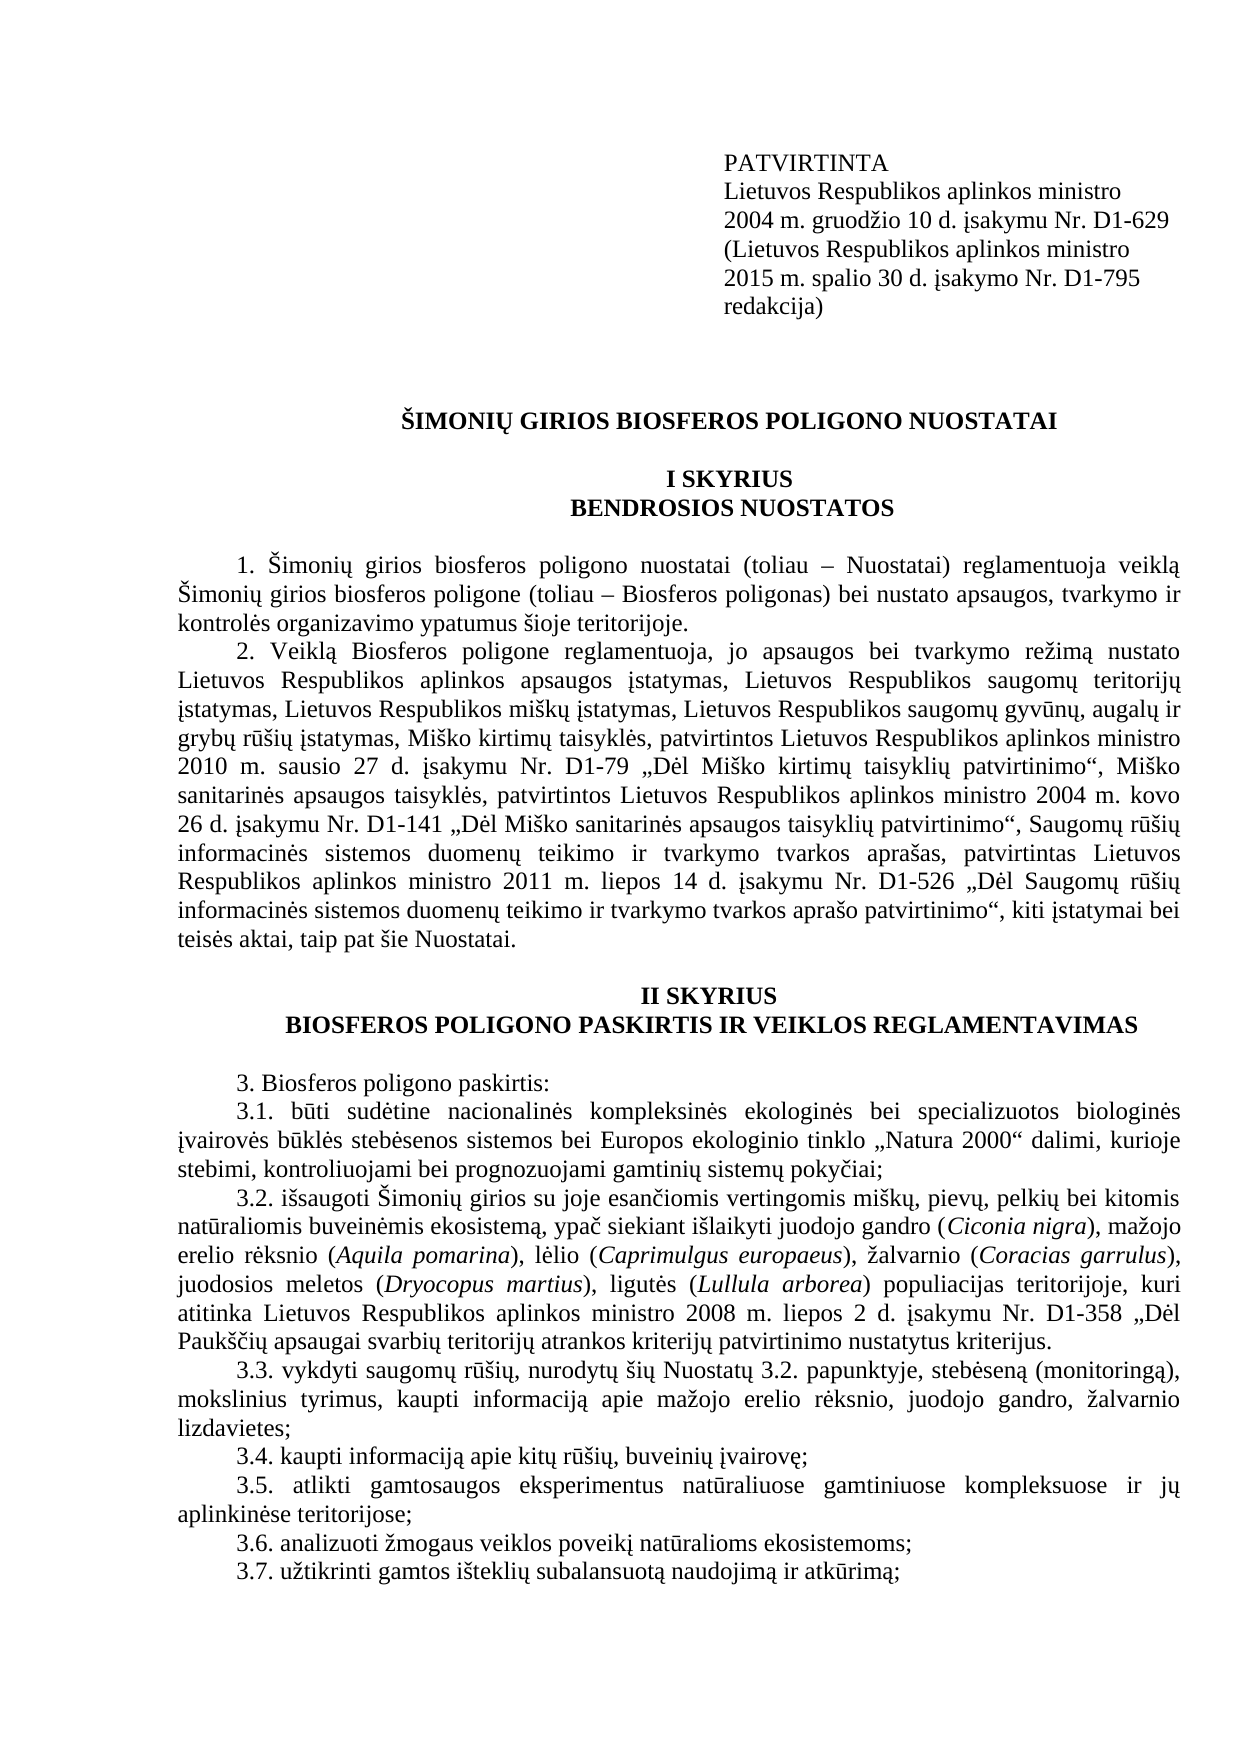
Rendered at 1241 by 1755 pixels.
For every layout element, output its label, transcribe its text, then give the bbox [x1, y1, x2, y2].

text II SKYRIUS [177, 981, 1181, 1010]
text 2. Veiklą Biosferos poligone reglamentuoja, jo apsaugos bei tvarkymo režimą nustato Lietuvos Respublikos aplinkos apsaugos įstatymas, Lietuvos Respublikos saugomų teritorijų įstatymas, Lietuvos Respublikos miškų įstatymas, Lietuvos Respublikos saugomų gyvūnų, augalų ir grybų rūšių įstatymas, Miško kirtimų taisyklės, patvirtintos Lietuvos Respublikos aplinkos ministro 2010 m. sausio 27 d. įsakymu Nr. D1-79 „Dėl Miško kirtimų taisyklių patvirtinimo“, Miško sanitarinės apsaugos taisyklės, patvirtintos Lietuvos Respublikos aplinkos ministro 2004 m. kovo 26 d. įsakymu Nr. D1-141 „Dėl Miško sanitarinės apsaugos taisyklių patvirtinimo“, Saugomų rūšių informacinės sistemos duomenų teikimo ir tvarkymo tvarkos aprašas, patvirtintas Lietuvos Respublikos aplinkos ministro 2011 m. liepos 14 d. įsakymu Nr. D1-526 „Dėl Saugomų rūšių informacinės sistemos duomenų teikimo ir tvarkymo tvarkos aprašo patvirtinimo“, kiti įstatymai bei teisės aktai, taip pat šie Nuostatai. [177, 636, 1181, 953]
text 3.7. užtikrinti gamtos išteklių subalansuotą naudojimą ir atkūrimą; [177, 1556, 1181, 1585]
text ŠIMONIŲ GIRIOS BIOSFEROS POLIGONO NUOSTATAI [277, 406, 1181, 435]
text (Lietuvos Respublikos aplinkos ministro 2015 m. spalio 30 d. įsakymo Nr. D1-795 [723, 234, 1181, 291]
text redakcija) [723, 291, 1181, 320]
text Lietuvos Respublikos aplinkos ministro [723, 176, 1181, 205]
text 3.3. vykdyti saugomų rūšių, nurodytų šių Nuostatų 3.2. papunktyje, stebėseną (monitoringą), mokslinius tyrimus, kaupti informaciją apie mažojo erelio rėksnio, juodojo gandro, žalvarnio lizdavietes; [177, 1355, 1181, 1441]
text BENDROSIOS NUOSTATOS [277, 493, 1181, 521]
text 3.5. atlikti gamtosaugos eksperimentus natūraliuose gamtiniuose kompleksuose ir jų aplinkinėse teritorijose; [177, 1470, 1181, 1528]
text 3.4. kaupti informaciją apie kitų rūšių, buveinių įvairovę; [177, 1441, 1181, 1470]
text 3.1. būti sudėtine nacionalinės kompleksinės ekologinės bei specializuotos biologinės įvairovės būklės stebėsenos sistemos bei Europos ekologinio tinklo „Natura 2000“ dalimi, kurioje stebimi, kontroliuojami bei prognozuojami gamtinių sistemų pokyčiai; [177, 1096, 1181, 1183]
text PATVIRTINTA [723, 148, 1181, 176]
text BIOSFEROS POLIGONO PASKIRTIS IR VEIKLOS REGLAMENTAVIMAS [177, 1010, 1181, 1039]
text 1. Šimonių girios biosferos poligono nuostatai (toliau – Nuostatai) reglamentuoja veiklą Šimonių girios biosferos poligone (toliau – Biosferos poligonas) bei nustato apsaugos, tvarkymo ir kontrolės organizavimo ypatumus šioje teritorijoje. [177, 550, 1181, 636]
text I SKYRIUS [277, 464, 1181, 493]
text 2004 m. gruodžio 10 d. įsakymu Nr. D1-629 [723, 205, 1181, 234]
text 3.2. išsaugoti Šimonių girios su joje esančiomis vertingomis miškų, pievų, pelkių bei kitomis natūraliomis buveinėmis ekosistemą, ypač siekiant išlaikyti juodojo gandro (Ciconia nigra), mažojo erelio rėksnio (Aquila pomarina), lėlio (Caprimulgus europaeus), žalvarnio (Coracias garrulus), juodosios meletos (Dryocopus martius), ligutės (Lullula arborea) populiacijas teritorijoje, kuri atitinka Lietuvos Respublikos aplinkos ministro 2008 m. liepos 2 d. įsakymu Nr. D1-358 „Dėl Paukščių apsaugai svarbių teritorijų atrankos kriterijų patvirtinimo nustatytus kriterijus. [177, 1183, 1181, 1355]
text 3. Biosferos poligono paskirtis: [177, 1068, 1181, 1096]
text 3.6. analizuoti žmogaus veiklos poveikį natūralioms ekosistemoms; [177, 1528, 1181, 1556]
